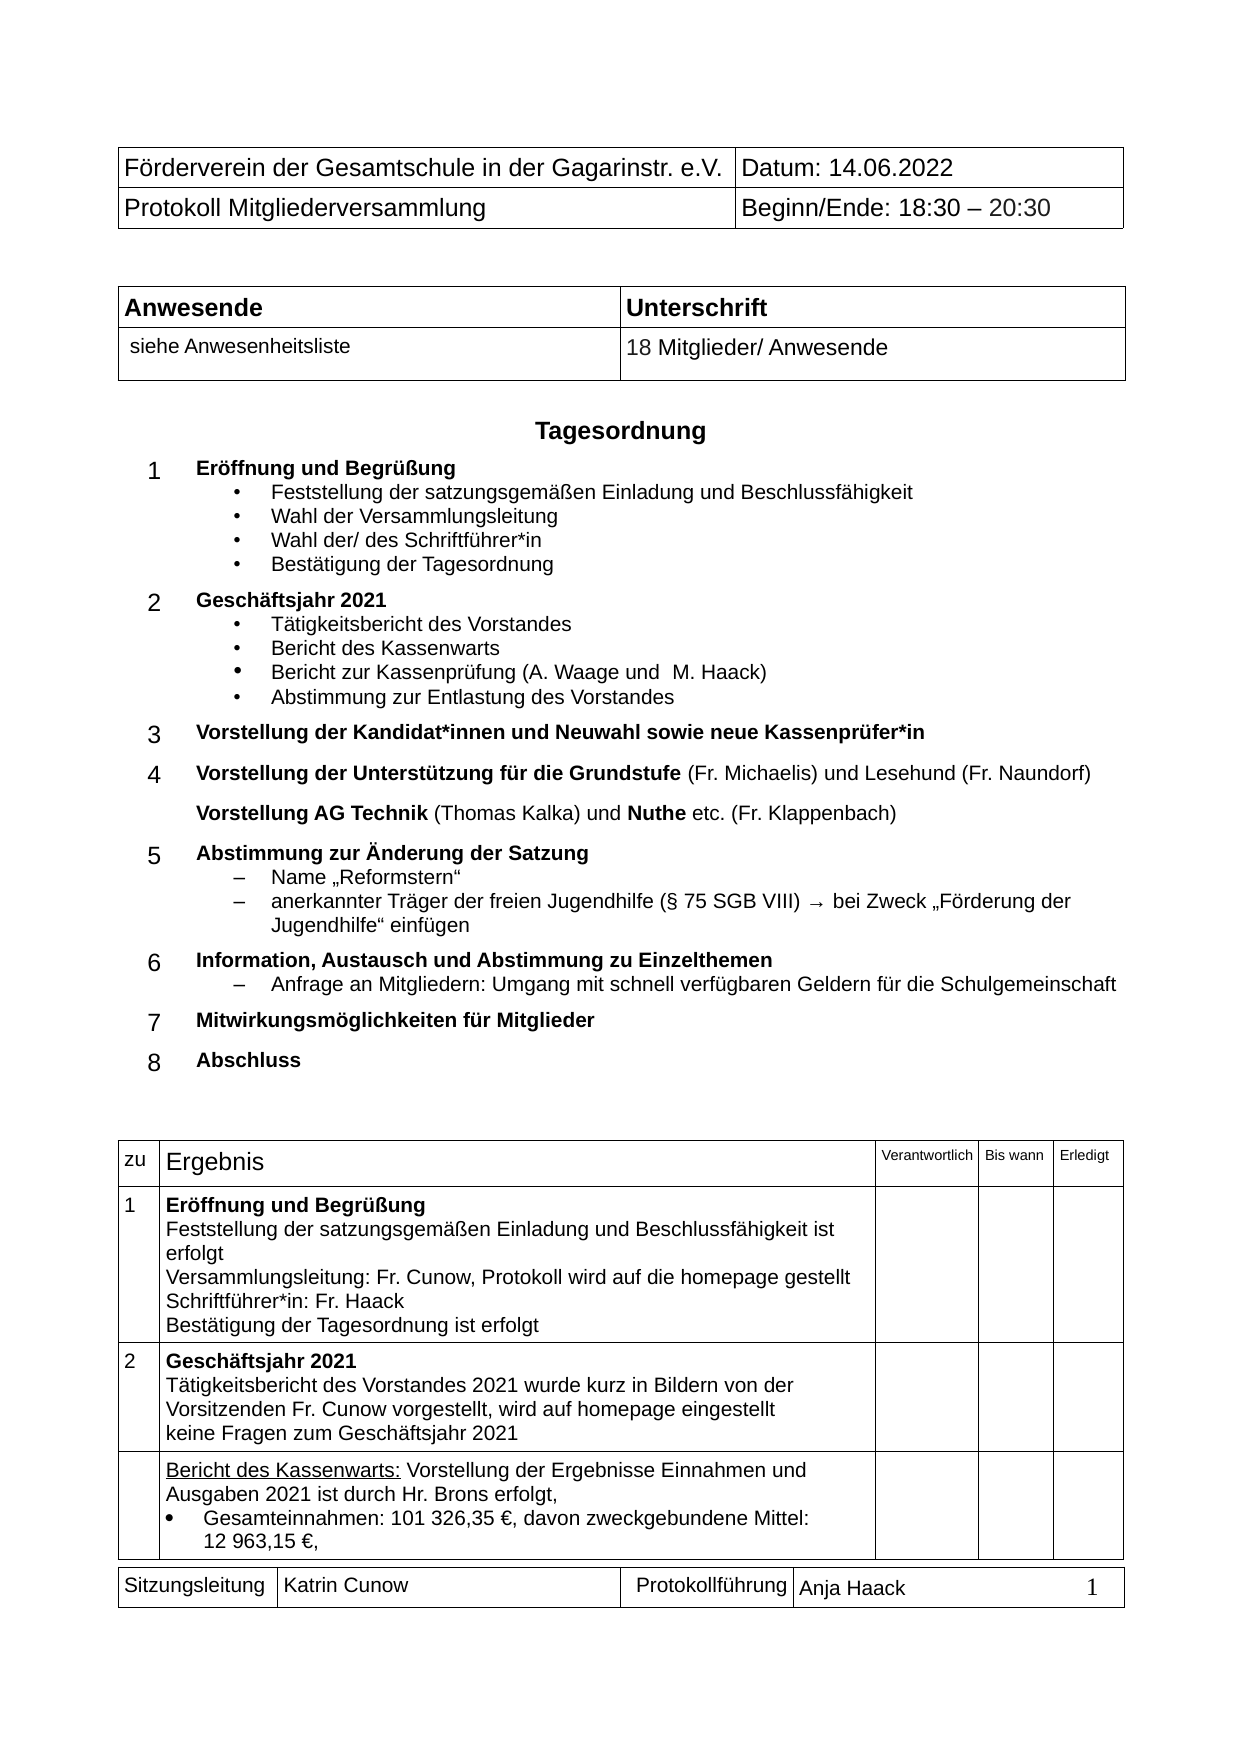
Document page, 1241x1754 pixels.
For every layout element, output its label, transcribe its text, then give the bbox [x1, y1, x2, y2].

table_cell 2 [119, 1343, 159, 1451]
table_cell [979, 1343, 1053, 1451]
table_header zu [119, 1141, 159, 1186]
table_cell 2 [118, 582, 190, 714]
table_cell Eröffnung und Begrüßung Feststellung der satzungsgemäßen Einladung und Beschlussfähigkeit ist erfolgt Versammlungsleitung: Fr. Cunow, Protokoll wird auf die homepage gestellt Schriftführer*in: Fr. Haack Bestätigung der Tagesordnung ist erfolgt [160, 1187, 875, 1342]
table_header Ergebnis [160, 1141, 875, 1186]
table_cell [979, 1452, 1053, 1559]
table_cell Information, Austausch und Abstimmung zu Einzelthemen Anfrage an Mitgliedern: Umgang mit schnell verfügbaren Geldern für die Schulgemeinschaft [190, 943, 1123, 1002]
table_cell [876, 1343, 978, 1451]
table_cell Vorstellung der Unterstützung für die Grundstufe (Fr. Michaelis) und Lesehund (Fr. Naundorf) [190, 755, 1123, 795]
table_header Anwesende [119, 287, 620, 327]
table_cell [979, 1187, 1053, 1342]
table_cell siehe Anwesenheitsliste [119, 328, 620, 380]
table_header Unterschrift [621, 287, 1125, 327]
table_cell Eröffnung und Begrüßung Feststellung der satzungsgemäßen Einladung und Beschlussfähigkeit Wahl der Versammlungsleitung Wahl der/ des Schriftführer*in Bestätigung der Tagesordnung [190, 450, 1123, 582]
table_cell Vorstellung AG Technik (Thomas Kalka) und Nuthe etc. (Fr. Klappenbach) [190, 795, 1123, 835]
table_cell [1054, 1452, 1123, 1559]
table_cell Mitwirkungsmöglichkeiten für Mitglieder [190, 1002, 1123, 1042]
table_cell [118, 795, 190, 835]
table_cell Bericht des Kassenwarts: Vorstellung der Ergebnisse Einnahmen und Ausgaben 2021 ist durch Hr. Brons erfolgt, Gesamteinnahmen: 101 326,35 €, davon zweckgebundene Mittel: 12 963,15 €, Gesamtausgaben: 49 956,03 €, zweckgebundene Ausgaben: 9317,46€, Bsp. Jahrbuch (5300€), Medien- und IT-Ausstattung (5400€) Verwaltungskosten ca. 280 € Ergebnis Budgetierung 2021/2022: ab diesem Schuljahr 5 Dörfer (grün, gelb, blau, rot, lila), jeweils bestehend aus Sek 1 + Grundschule, Sek 2 ist ein weiteres Dorf, pro SuS wurden ca. 20 € eingeplant [160, 1452, 875, 1559]
table_header Tagesordnung [118, 410, 1123, 450]
table_cell [119, 1452, 159, 1559]
table_cell [876, 1452, 978, 1559]
table_cell [876, 1187, 978, 1342]
table_cell Geschäftsjahr 2021 Tätigkeitsbericht des Vorstandes 2021 wurde kurz in Bildern von der Vorsitzenden Fr. Cunow vorgestellt, wird auf homepage eingestellt keine Fragen zum Geschäftsjahr 2021 [160, 1343, 875, 1451]
table_cell 18 Mitglieder/ Anwesende [621, 328, 1125, 380]
table_cell Abschluss [190, 1042, 1123, 1082]
table_cell 1 [119, 1187, 159, 1342]
table_cell 3 [118, 715, 190, 755]
table_cell 6 [118, 943, 190, 1002]
table_header Verantwortlich [876, 1141, 978, 1186]
table_header Bis wann [979, 1141, 1053, 1186]
table_cell Vorstellung der Kandidat*innen und Neuwahl sowie neue Kassenprüfer*in [190, 715, 1123, 755]
table_cell 7 [118, 1002, 190, 1042]
table_header Erledigt [1054, 1141, 1123, 1186]
table_cell Abstimmung zur Änderung der Satzung Name „Reformstern“ anerkannter Träger der freien Jugendhilfe (§ 75 SGB VIII) → bei Zweck „Förderung der Jugendhilfe“ einfügen [190, 835, 1123, 943]
table_cell 5 [118, 835, 190, 943]
table_cell Geschäftsjahr 2021 Tätigkeitsbericht des Vorstandes Bericht des Kassenwarts Bericht zur Kassenprüfung (A. Waage und M. Haack) Abstimmung zur Entlastung des Vorstandes [190, 582, 1123, 714]
table_cell 8 [118, 1042, 190, 1082]
table_cell [1054, 1187, 1123, 1342]
table_cell [1054, 1343, 1123, 1451]
table_cell 4 [118, 755, 190, 795]
table_cell 1 [118, 450, 190, 582]
